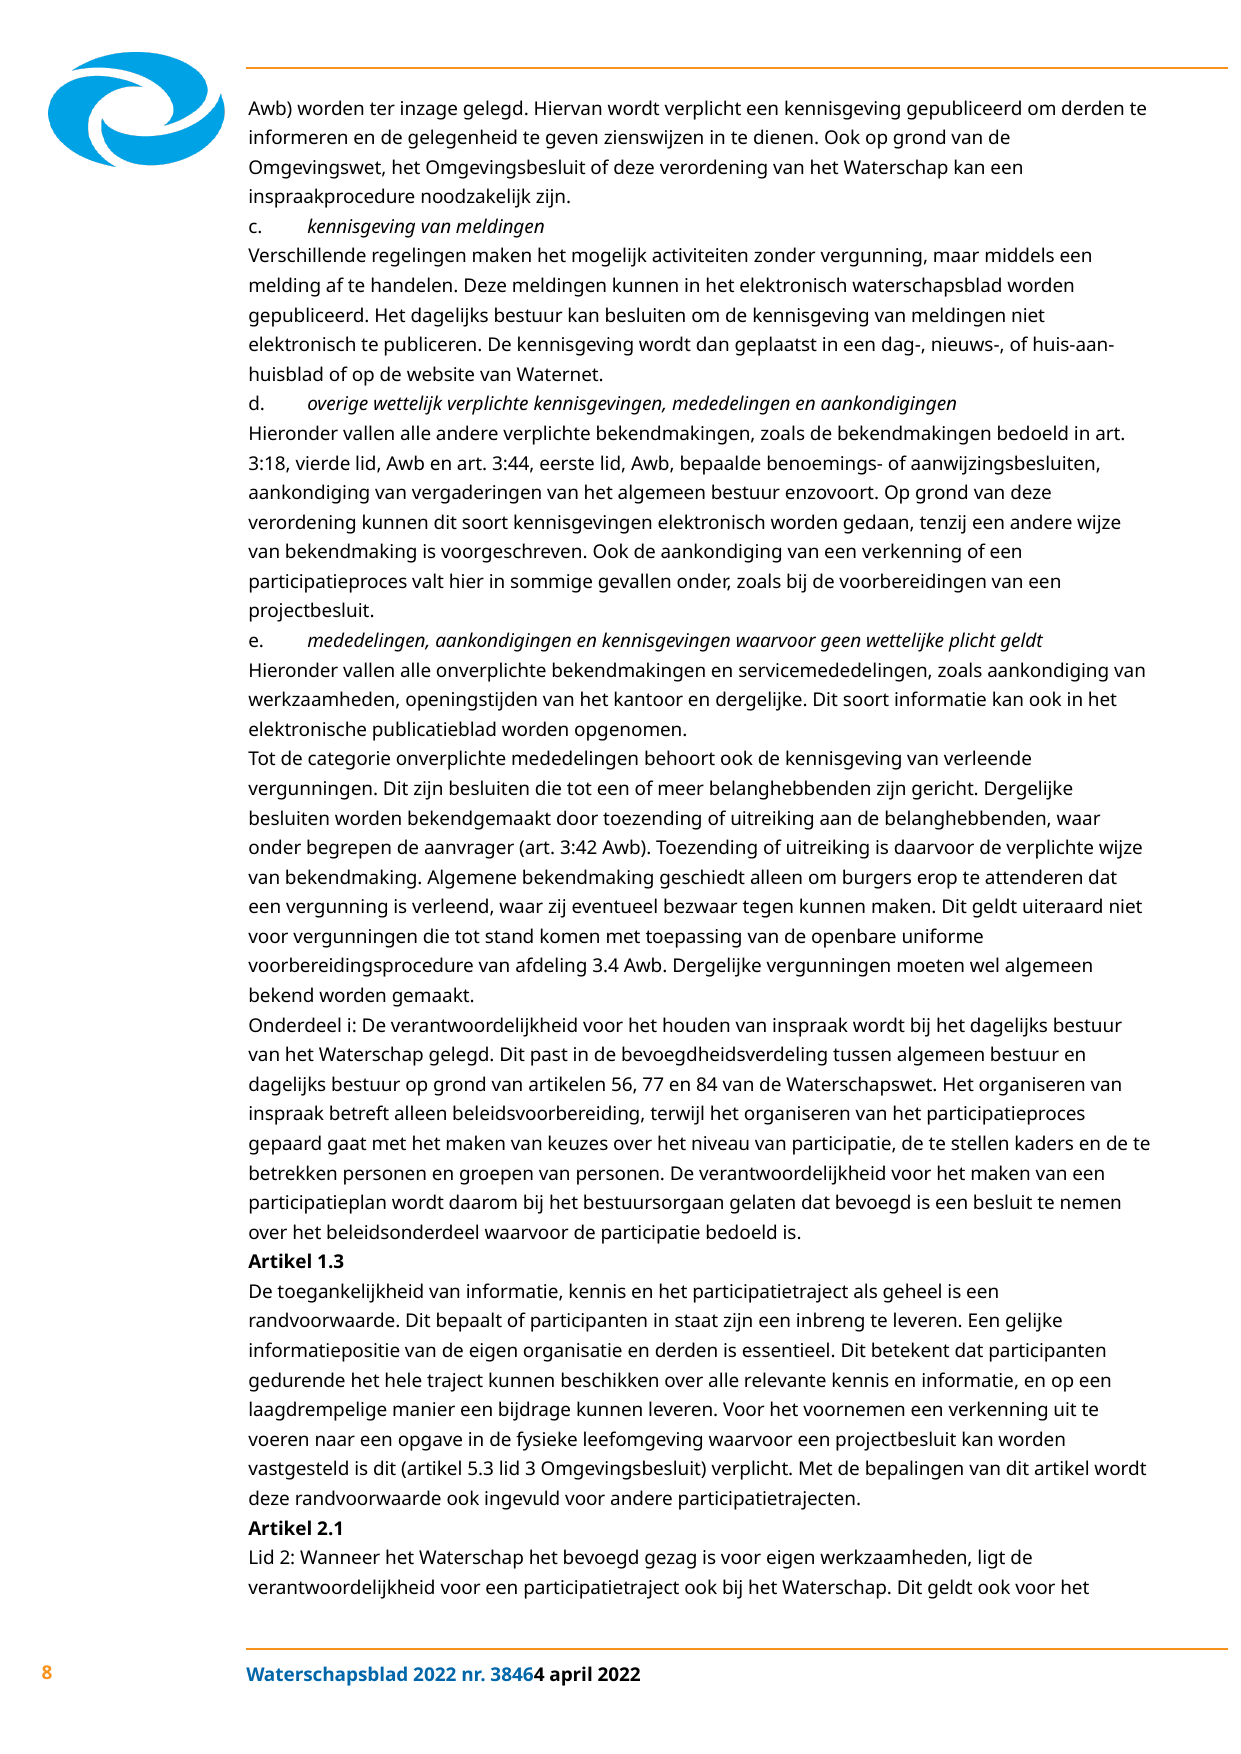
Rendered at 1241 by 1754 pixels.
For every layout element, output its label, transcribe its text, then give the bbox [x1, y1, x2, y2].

list mededelingen, aankondigingen en kennisgevingen waarvoor geen wettelijke plicht geldt [248, 627, 1152, 653]
text Verschillende regelingen maken het mogelijk activiteiten zonder vergunning, maar middels een melding af te handelen. Deze meldingen kunnen in het elektronisch waterschapsblad worden gepubliceerd. Het dagelijks bestuur kan besluiten om de kennisgeving van meldingen niet elektronisch te publiceren. De kennisgeving wordt dan geplaatst in een dag-, nieuws-, of huis-aan-huisblad of op de website van Waternet. [248, 243, 1152, 387]
text Artikel 2.1 [248, 1515, 1152, 1541]
text Hieronder vallen alle andere verplichte bekendmakingen, zoals de bekendmakingen bedoeld in art. 3:18, vierde lid, Awb en art. 3:44, eerste lid, Awb, bepaalde benoemings- of aanwijzingsbesluiten, aankondiging van vergaderingen van het algemeen bestuur enzovoort. Op grond van deze verordening kunnen dit soort kennisgevingen elektronisch worden gedaan, tenzij een andere wijze van bekendmaking is voorgeschreven. Ook de aankondiging van een verkenning of een participatieproces valt hier in sommige gevallen onder, zoals bij de voorbereidingen van een projectbesluit. [248, 420, 1152, 623]
text Onderdeel i: De verantwoordelijkheid voor het houden van inspraak wordt bij het dagelijks bestuur van het Waterschap gelegd. Dit past in de bevoegdheidsverdeling tussen algemeen bestuur en dagelijks bestuur op grond van artikelen 56, 77 en 84 van de Waterschapswet. Het organiseren van inspraak betreft alleen beleidsvoorbereiding, terwijl het organiseren van het participatieproces gepaard gaat met het maken van keuzes over het niveau van participatie, de te stellen kaders en de te betrekken personen en groepen van personen. De verantwoordelijkheid voor het maken van een participatieplan wordt daarom bij het bestuursorgaan gelaten dat bevoegd is een besluit te nemen over het beleidsonderdeel waarvoor de participatie bedoeld is. [248, 1012, 1152, 1245]
text Hieronder vallen alle onverplichte bekendmakingen en servicemededelingen, zoals aankondiging van werkzaamheden, openingstijden van het kantoor en dergelijke. Dit soort informatie kan ook in het elektronische publicatieblad worden opgenomen. [248, 657, 1152, 742]
list overige wettelijk verplichte kennisgevingen, mededelingen en aankondigingen [248, 391, 1152, 416]
text De toegankelijkheid van informatie, kennis en het participatietraject als geheel is een randvoorwaarde. Dit bepaalt of participanten in staat zijn een inbreng te leveren. Een gelijke informatiepositie van de eigen organisatie en derden is essentieel. Dit betekent dat participanten gedurende het hele traject kunnen beschikken over alle relevante kennis en informatie, en op een laagdrempelige manier een bijdrage kunnen leveren. Voor het voornemen een verkenning uit te voeren naar een opgave in de fysieke leefomgeving waarvoor een projectbesluit kan worden vastgesteld is dit (artikel 5.3 lid 3 Omgevingsbesluit) verplicht. Met de bepalingen van dit artikel wordt deze randvoorwaarde ook ingevuld voor andere participatietrajecten. [248, 1278, 1152, 1511]
text Lid 2: Wanneer het Waterschap het bevoegd gezag is voor eigen werkzaamheden, ligt de verantwoordelijkheid voor een participatietraject ook bij het Waterschap. Dit geldt ook voor het [248, 1544, 1152, 1600]
text Artikel 1.3 [248, 1248, 1152, 1274]
text Awb) worden ter inzage gelegd. Hiervan wordt verplicht een kennisgeving gepubliceerd om derden te informeren en de gelegenheid te geven zienswijzen in te dienen. Ook op grond van de Omgevingswet, het Omgevingsbesluit of deze verordening van het Waterschap kan een inspraakprocedure noodzakelijk zijn. [248, 95, 1152, 209]
picture [41, 47, 231, 172]
list kennisgeving van meldingen [248, 213, 1152, 239]
text Tot de categorie onverplichte mededelingen behoort ook de kennisgeving van verleende vergunningen. Dit zijn besluiten die tot een of meer belanghebbenden zijn gericht. Dergelijke besluiten worden bekendgemaakt door toezending of uitreiking aan de belanghebbenden, waar onder begrepen de aanvrager (art. 3:42 Awb). Toezending of uitreiking is daarvoor de verplichte wijze van bekendmaking. Algemene bekendmaking geschiedt alleen om burgers erop te attenderen dat een vergunning is verleend, waar zij eventueel bezwaar tegen kunnen maken. Dit geldt uiteraard niet voor vergunningen die tot stand komen met toepassing van de openbare uniforme voorbereidingsprocedure van afdeling 3.4 Awb. Dergelijke vergunningen moeten wel algemeen bekend worden gemaakt. [248, 746, 1152, 1008]
